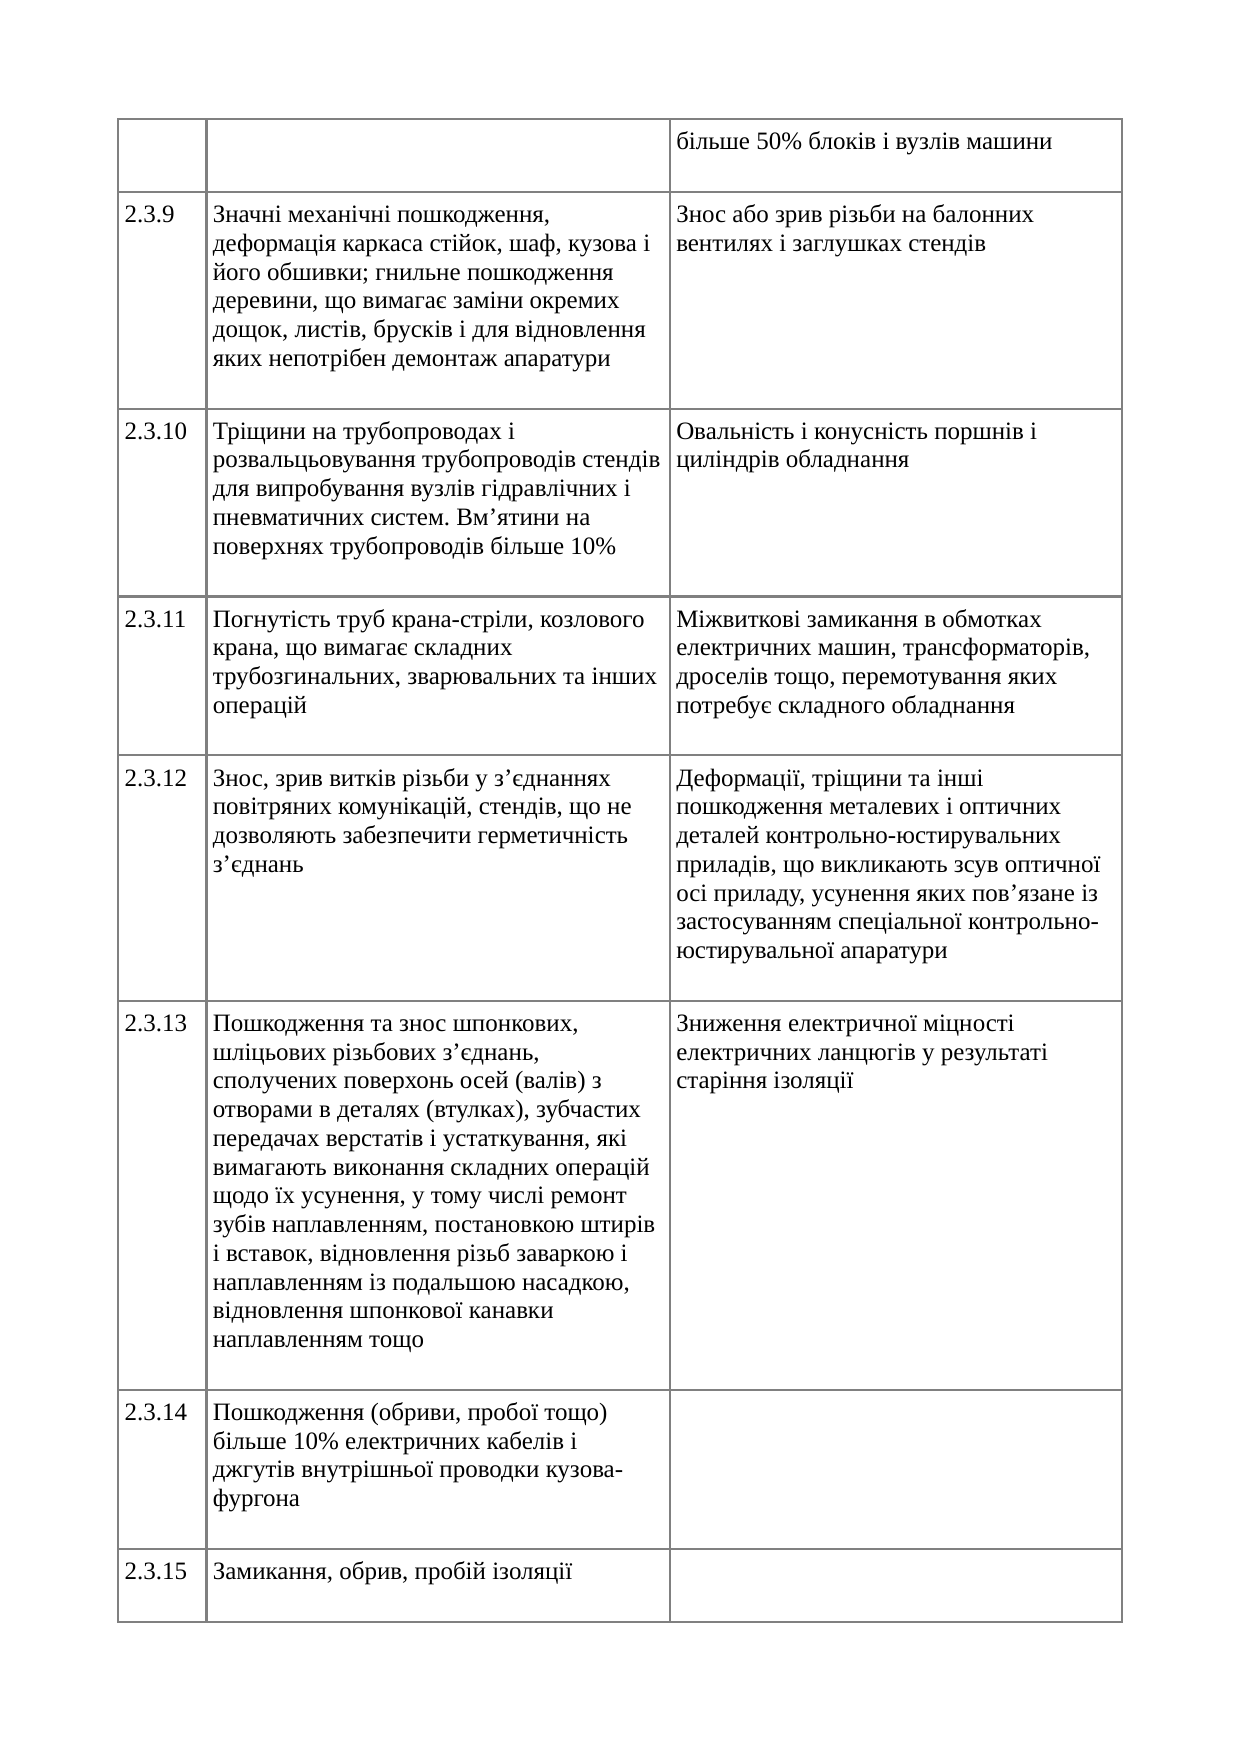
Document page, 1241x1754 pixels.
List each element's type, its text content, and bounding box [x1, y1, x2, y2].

table_cell Погнутість труб крана-стріли, козлового крана, що вимагає складних трубозгинальних, зварювальних та інших операцій [208, 598, 669, 754]
table_cell [208, 120, 669, 191]
table_cell 2.3.10 [119, 410, 205, 595]
table_cell 2.3.9 [119, 193, 205, 407]
table_cell Тріщини на трубопроводах і розвальцьовування трубопроводів стендів для випробування вузлів гідравлічних і пневматичних систем. Вм’ятини на поверхнях трубопроводів більше 10% [208, 410, 669, 595]
table_cell 2.3.12 [119, 756, 205, 1000]
table_cell Знос, зрив витків різьби у з’єднаннях повітряних комунікацій, стендів, що не дозволяють забезпечити герметичність з’єднань [208, 756, 669, 1000]
table_cell [671, 1550, 1121, 1621]
table_cell 2.3.15 [119, 1550, 205, 1621]
table_cell 2.3.13 [119, 1002, 205, 1389]
table_cell 2.3.11 [119, 598, 205, 754]
table_cell Овальність і конусність поршнів і циліндрів обладнання [671, 410, 1121, 595]
table_cell Деформації, тріщини та інші пошкодження металевих і оптичних деталей контрольно-юстирувальних приладів, що викликають зсув оптичної осі приладу, усунення яких пов’язане із застосуванням спеціальної контрольно-юстирувальної апаратури [671, 756, 1121, 1000]
table_cell Знос або зрив різьби на балонних вентилях і заглушках стендів [671, 193, 1121, 407]
table_cell Значні механічні пошкодження, деформація каркаса стійок, шаф, кузова і його обшивки; гнильне пошкодження деревини, що вимагає заміни окремих дощок, листів, брусків і для відновлення яких непотрібен демонтаж апаратури [208, 193, 669, 407]
table_cell [671, 1391, 1121, 1548]
table_cell Пошкодження (обриви, пробої тощо) більше 10% електричних кабелів і джгутів внутрішньої проводки кузова-фургона [208, 1391, 669, 1548]
table_cell [119, 120, 205, 191]
table_cell 2.3.14 [119, 1391, 205, 1548]
table_cell Пошкодження та знос шпонкових, шліцьових різьбових з’єднань, сполучених поверхонь осей (валів) з отворами в деталях (втулках), зубчастих передачах верстатів і устаткування, які вимагають виконання складних операцій щодо їх усунення, у тому числі ремонт зубів наплавленням, постановкою штирів і вставок, відновлення різьб заваркою і наплавленням із подальшою насадкою, відновлення шпонкової канавки наплавленням тощо [208, 1002, 669, 1389]
table_cell Зниження електричної міцності електричних ланцюгів у результаті старіння ізоляції [671, 1002, 1121, 1389]
table_cell більше 50% блоків і вузлів машини [671, 120, 1121, 191]
table_cell Замикання, обрив, пробій ізоляції [208, 1550, 669, 1621]
table_cell Міжвиткові замикання в обмотках електричних машин, трансформаторів, дроселів тощо, перемотування яких потребує складного обладнання [671, 598, 1121, 754]
